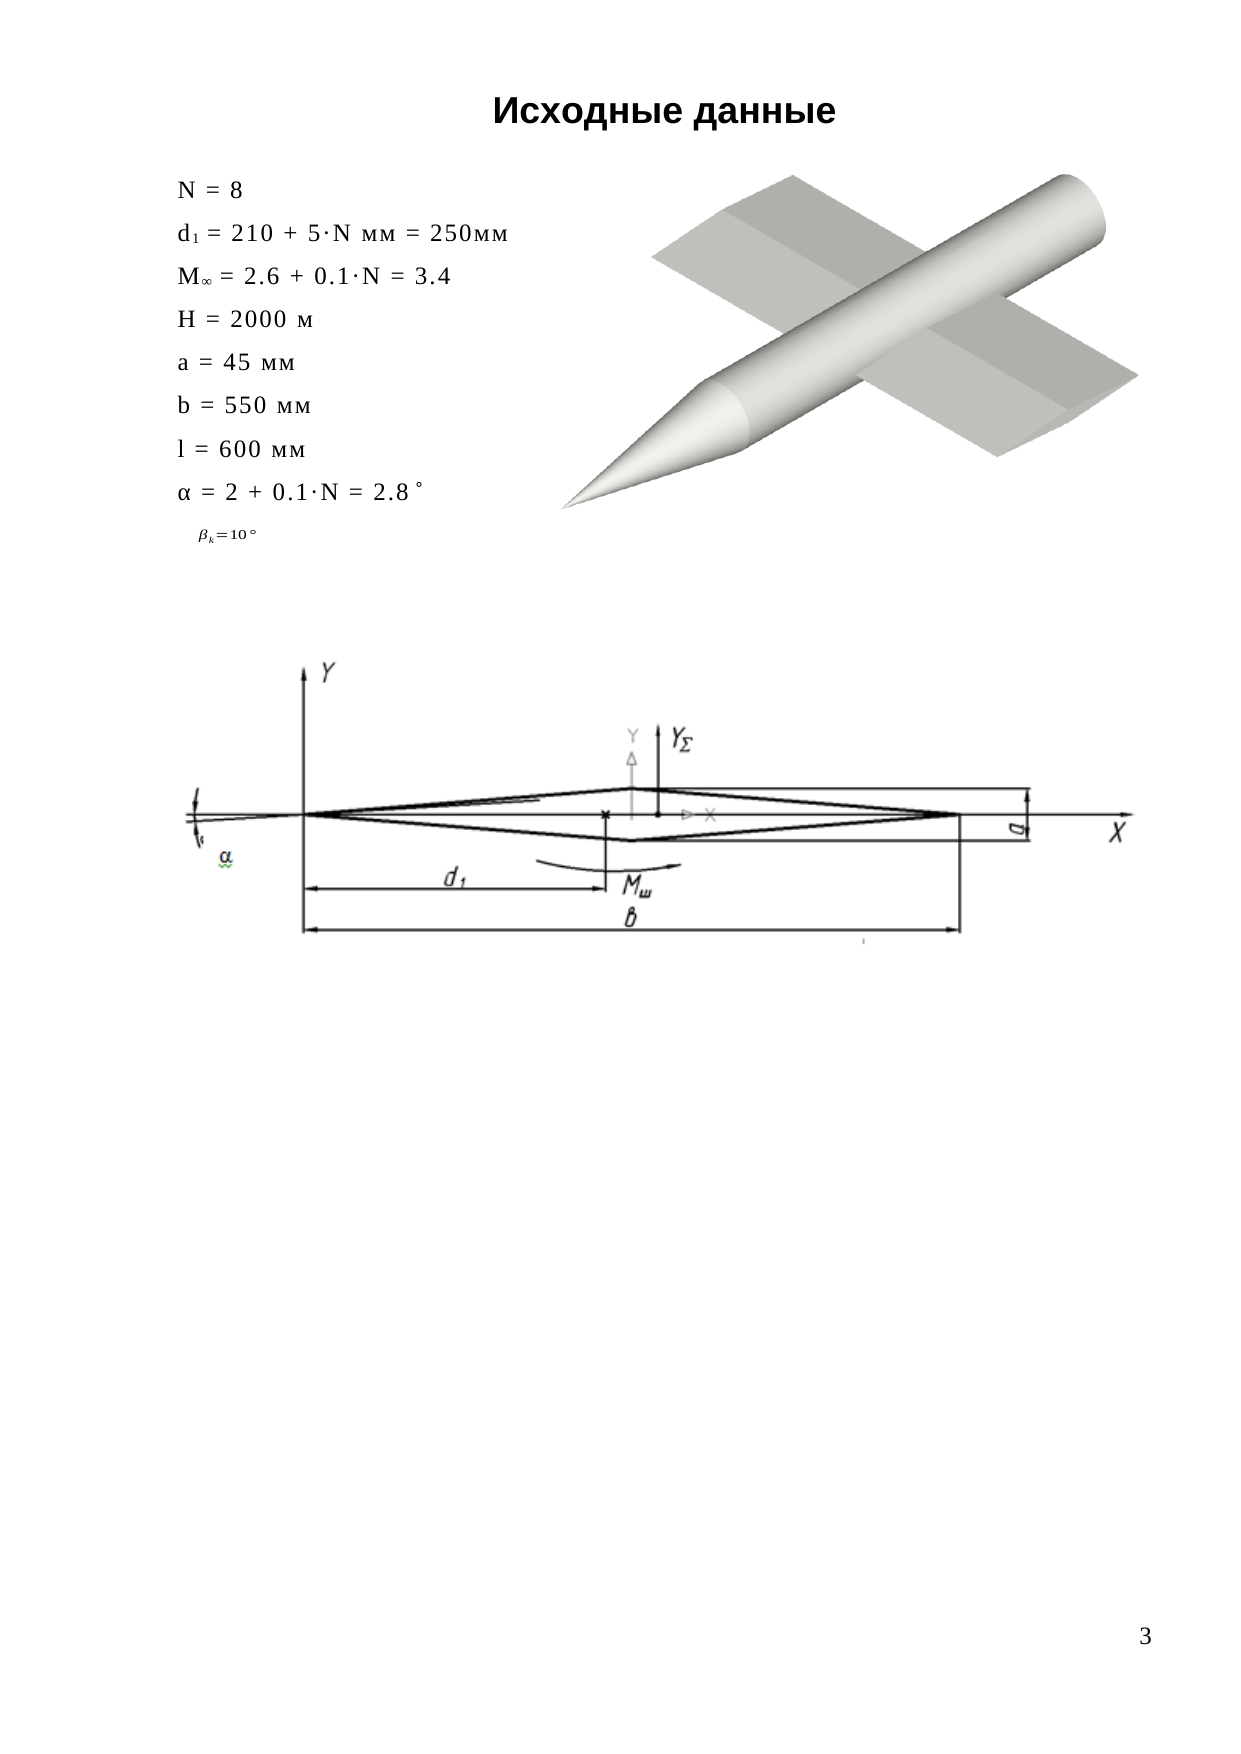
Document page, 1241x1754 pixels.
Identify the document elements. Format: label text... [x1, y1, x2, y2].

text H = 2000 м [177, 304, 545, 333]
picture [177, 653, 1143, 949]
text Исходные данные [177, 89, 1152, 132]
picture [545, 155, 1146, 523]
text l = 600 мм [177, 434, 545, 462]
text b = 550 мм [177, 391, 545, 419]
text α = 2 + 0.1·N = 2.8 ̊ [177, 477, 545, 506]
text d1 = 210 + 5·N мм = 250мм [177, 218, 545, 247]
text N = 8 [177, 175, 545, 204]
text [1146, 175, 1152, 204]
text M∞ = 2.6 + 0.1·N = 3.4 [177, 261, 545, 290]
text a = 45 мм [177, 347, 545, 376]
